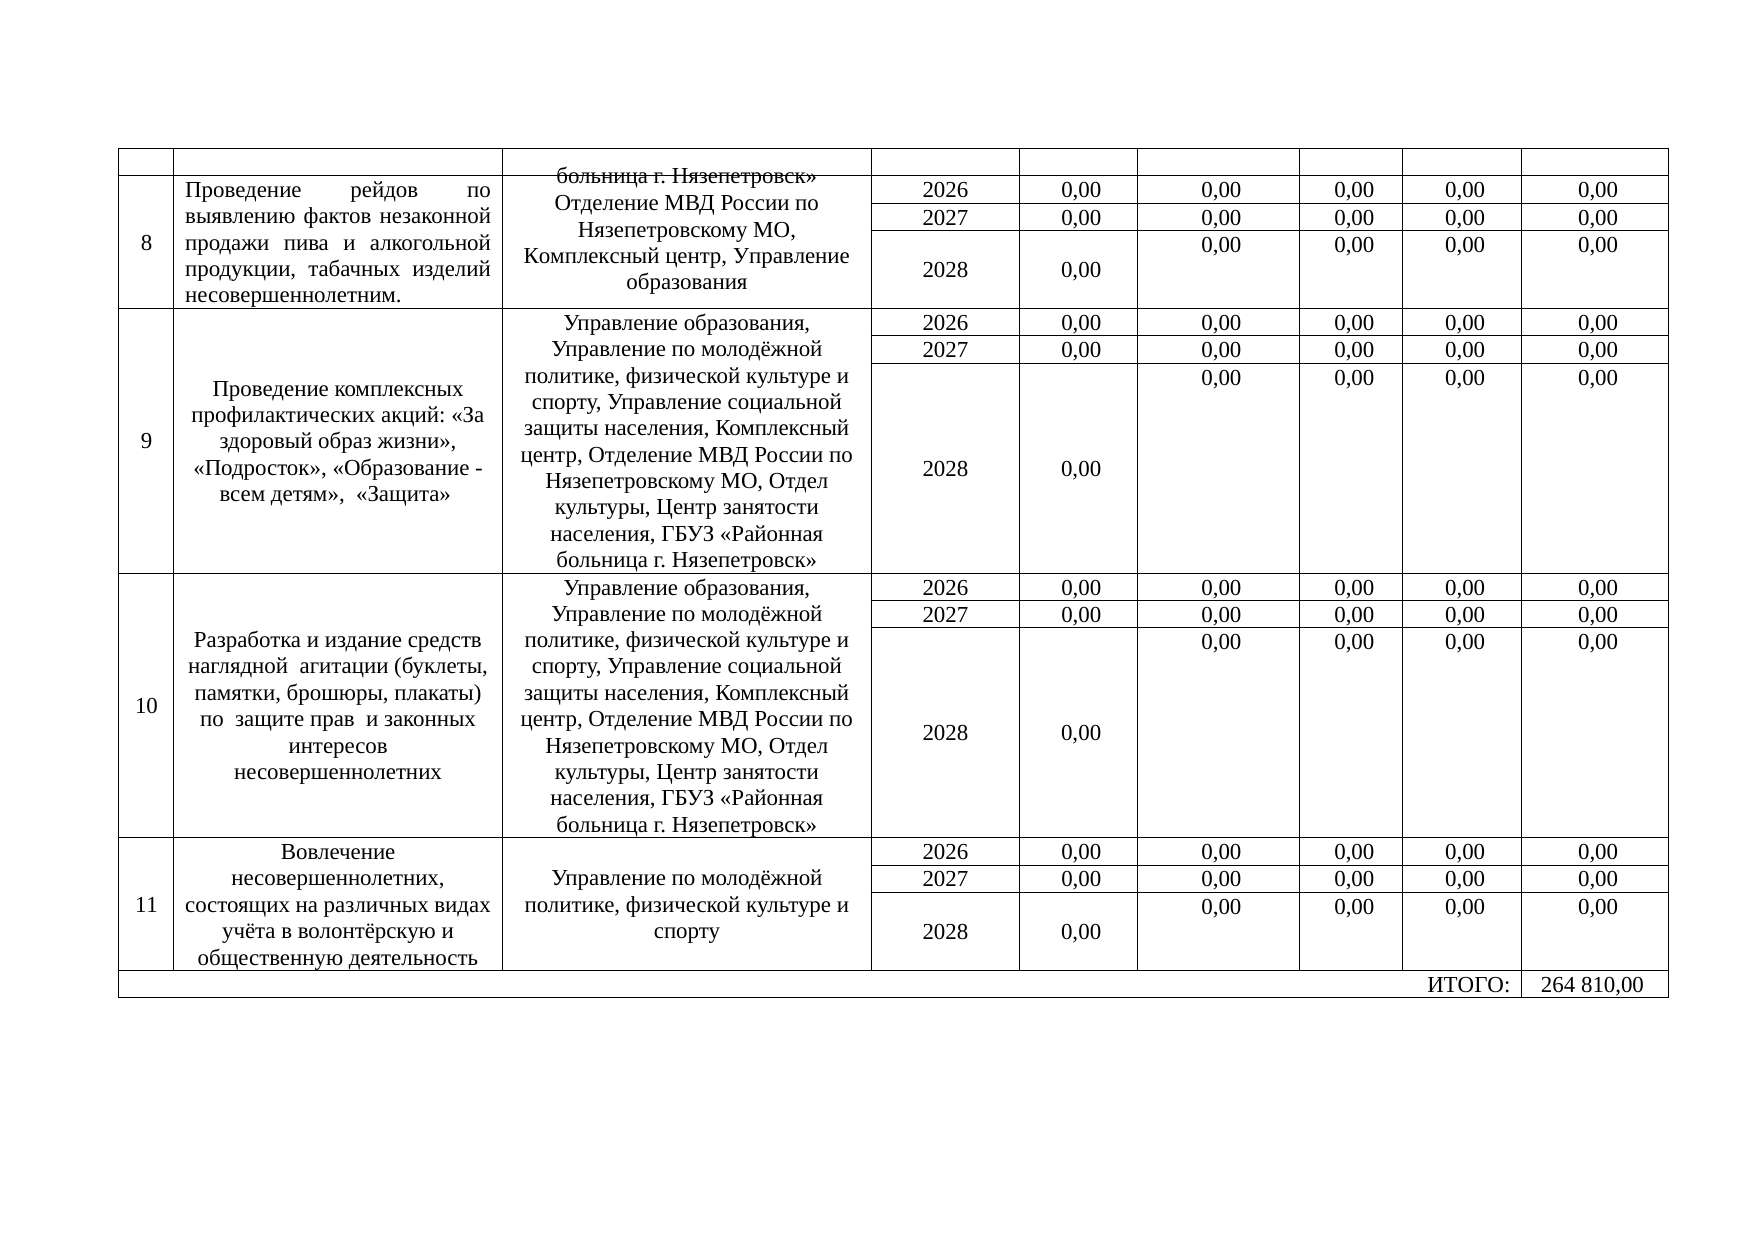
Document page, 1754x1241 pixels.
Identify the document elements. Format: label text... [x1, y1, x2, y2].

table_cell 0,00 [1522, 574, 1668, 600]
table_cell 2027 [872, 866, 1019, 892]
table_cell Вовлечение несовершеннолетних, состоящих на различных видах учёта в волонтёрскую и общественную деятельность [174, 838, 502, 970]
table_cell 0,00 [1522, 204, 1668, 230]
table_cell 2028 [872, 364, 1019, 572]
table_cell 0,00 [1300, 866, 1402, 892]
table_cell Проведение комплексных профилактических акций: «За здоровый образ жизни», «Подросток», «Образование - всем детям», «Защита» [174, 309, 502, 572]
table_cell 0,00 [1522, 866, 1668, 892]
table_cell 0,00 [1138, 838, 1299, 864]
table_cell 0,00 [1300, 893, 1402, 970]
table_cell Управление образования, Управление по молодёжной политике, физической культуре и спорту, Управление социальной защиты населения, Комплексный центр, Отделение МВД России по Нязепетровскому МО, Отдел культуры, Центр занятости населения, ГБУЗ «Районная больница г. Нязепетровск» [503, 309, 871, 572]
table_cell 2026 [872, 176, 1019, 202]
table_cell 0,00 [1300, 309, 1402, 335]
table_cell 0,00 [1020, 838, 1137, 864]
table_cell 0,00 [1403, 364, 1521, 572]
table_cell 0,00 [1138, 893, 1299, 970]
table_cell 0,00 [1300, 231, 1402, 308]
table_cell 0,00 [1020, 204, 1137, 230]
table_cell 0,00 [1300, 601, 1402, 627]
table_cell 0,00 [1522, 601, 1668, 627]
table_cell 0,00 [1138, 364, 1299, 572]
table_cell [1300, 149, 1402, 175]
table_cell Разработка и издание средств наглядной агитации (буклеты, памятки, брошюры, плакаты) по защите прав и законных интересов несовершеннолетних [174, 574, 502, 837]
table_cell 9 [119, 309, 173, 572]
table_cell 0,00 [1020, 231, 1137, 308]
table_cell 0,00 [1020, 628, 1137, 837]
table_cell [1403, 149, 1521, 175]
table_cell 0,00 [1403, 231, 1521, 308]
table_cell 0,00 [1300, 838, 1402, 864]
table_cell [1020, 149, 1137, 175]
table_cell 0,00 [1300, 176, 1402, 202]
table_cell 0,00 [1138, 231, 1299, 308]
table_cell 0,00 [1403, 204, 1521, 230]
table_cell 2028 [872, 893, 1019, 970]
table_cell 2027 [872, 601, 1019, 627]
table_cell [1522, 149, 1668, 175]
table_cell 0,00 [1300, 336, 1402, 363]
table_cell 2026 [872, 838, 1019, 864]
table_cell [119, 149, 173, 175]
table_cell Управление образования, Управление по молодёжной политике, физической культуре и спорту, Управление социальной защиты населения, Комплексный центр, Отделение МВД России по Нязепетровскому МО, Отдел культуры, Центр занятости населения, ГБУЗ «Районная больница г. Нязепетровск» [503, 574, 871, 837]
table_cell 0,00 [1138, 204, 1299, 230]
table_cell 8 [119, 176, 173, 308]
table_cell 0,00 [1138, 309, 1299, 335]
table_cell 0,00 [1403, 309, 1521, 335]
table_cell ИТОГО: [119, 971, 1521, 997]
table_cell 0,00 [1403, 176, 1521, 202]
table_cell 0,00 [1138, 628, 1299, 837]
table_cell 10 [119, 574, 173, 837]
table_cell 0,00 [1300, 204, 1402, 230]
table_cell 0,00 [1403, 838, 1521, 864]
table_cell 0,00 [1522, 838, 1668, 864]
table_cell 2028 [872, 628, 1019, 837]
table_cell 0,00 [1020, 336, 1137, 363]
table_cell 0,00 [1138, 601, 1299, 627]
table_cell 0,00 [1020, 574, 1137, 600]
table_cell 0,00 [1522, 628, 1668, 837]
table_cell 2027 [872, 204, 1019, 230]
table_cell 0,00 [1138, 866, 1299, 892]
table_cell 0,00 [1522, 176, 1668, 202]
table_cell 0,00 [1020, 866, 1137, 892]
table_cell 0,00 [1138, 574, 1299, 600]
table_cell 2026 [872, 309, 1019, 335]
table_cell 0,00 [1403, 628, 1521, 837]
table_cell 264 810,00 [1522, 971, 1668, 997]
table_cell 0,00 [1138, 176, 1299, 202]
table_cell 0,00 [1020, 364, 1137, 572]
table_cell 0,00 [1300, 628, 1402, 837]
table_cell 0,00 [1403, 866, 1521, 892]
table_cell 0,00 [1403, 601, 1521, 627]
table_cell Отделение МВД России по Нязепетровскому МО, Комплексный центр, Управление образования [503, 176, 871, 308]
table_cell 0,00 [1522, 309, 1668, 335]
table_cell 2028 [872, 231, 1019, 308]
table_cell 0,00 [1403, 574, 1521, 600]
table_cell 0,00 [1300, 574, 1402, 600]
table_cell 0,00 [1403, 336, 1521, 363]
table_cell [174, 149, 502, 175]
table_cell [1138, 149, 1299, 175]
table_cell 2027 [872, 336, 1019, 363]
table_cell 0,00 [1020, 601, 1137, 627]
table_cell 0,00 [1522, 364, 1668, 572]
table_cell 0,00 [1522, 336, 1668, 363]
table_cell Управление образования, Управление по молодёжной политике, физической культуре и спорту, Управление социальной защиты населения, Комплексный центр, Отделение МВД России по Нязепетровскому МО, Отдел культуры, Центр занятости населения, ГБУЗ «Районная больница г. Нязепетровск» [503, 149, 871, 175]
table_cell 11 [119, 838, 173, 970]
table_cell 0,00 [1020, 176, 1137, 202]
table_cell 0,00 [1020, 893, 1137, 970]
table_cell 2026 [872, 574, 1019, 600]
table_cell 0,00 [1403, 893, 1521, 970]
table_cell 0,00 [1020, 309, 1137, 335]
table_cell 0,00 [1522, 231, 1668, 308]
table_cell 0,00 [1522, 893, 1668, 970]
table_cell 0,00 [1138, 336, 1299, 363]
table_cell Управление по молодёжной политике, физической культуре и спорту [503, 838, 871, 970]
table_cell 0,00 [1300, 364, 1402, 572]
table_cell [872, 149, 1019, 175]
